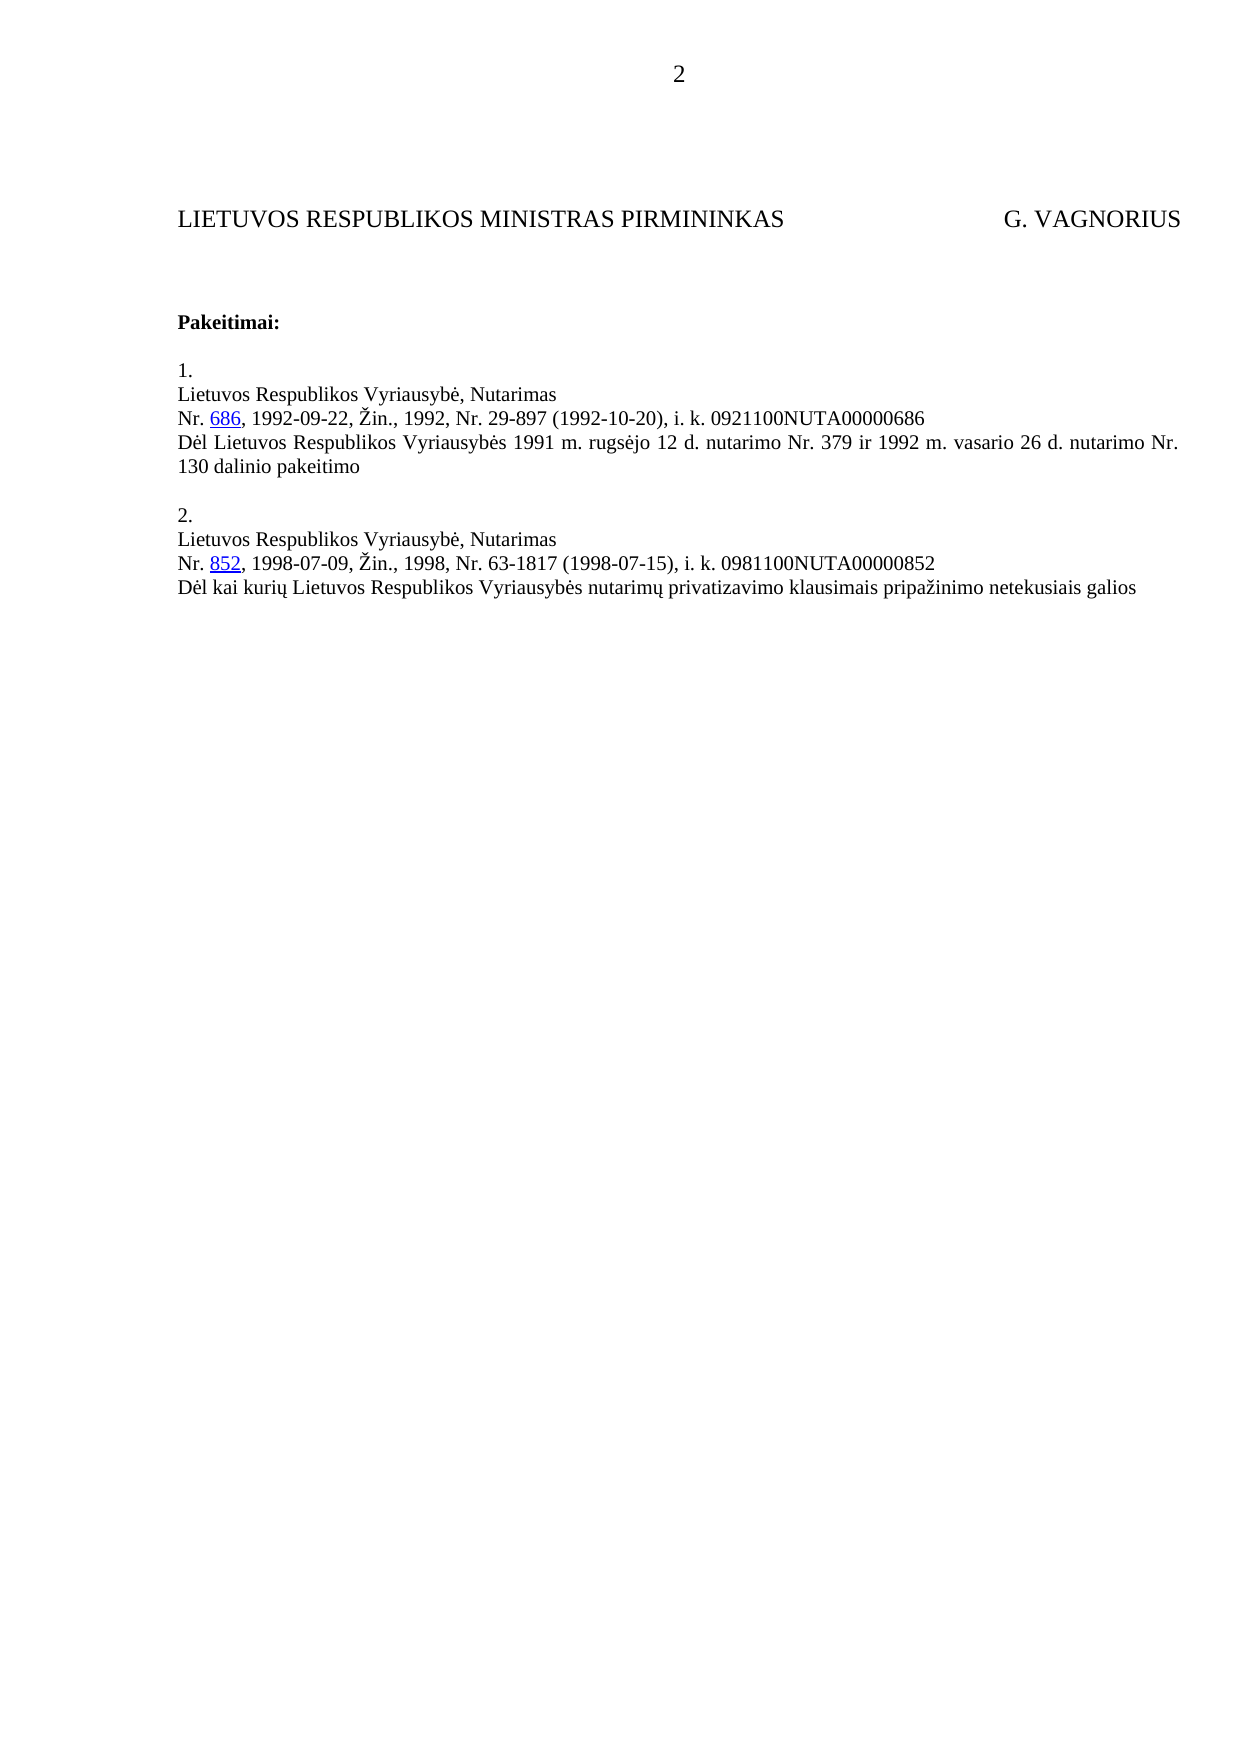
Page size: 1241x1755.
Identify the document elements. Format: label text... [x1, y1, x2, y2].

text LIETUVOS RESPUBLIKOS MINISTRAS PIRMININKAS G. VAGNORIUS [177, 204, 1181, 233]
text Nr. 852, 1998-07-09, Žin., 1998, Nr. 63-1817 (1998-07-15), i. k. 0981100NUTA00000852 [177, 551, 1181, 575]
text Nr. 686, 1992-09-22, Žin., 1992, Nr. 29-897 (1992-10-20), i. k. 0921100NUTA00000686 [177, 406, 1181, 430]
text 1. [177, 358, 1181, 382]
text Lietuvos Respublikos Vyriausybė, Nutarimas [177, 527, 1181, 551]
text 2. [177, 502, 1181, 527]
text Lietuvos Respublikos Vyriausybė, Nutarimas [177, 382, 1181, 406]
text Pakeitimai: [177, 310, 1181, 334]
text Dėl Lietuvos Respublikos Vyriausybės 1991 m. rugsėjo 12 d. nutarimo Nr. 379 ir 1992 m. vasario 26 d. nutarimo Nr. 130 dalinio pakeitimo [177, 430, 1181, 478]
text Dėl kai kurių Lietuvos Respublikos Vyriausybės nutarimų privatizavimo klausimais pripažinimo netekusiais galios [177, 575, 1181, 599]
